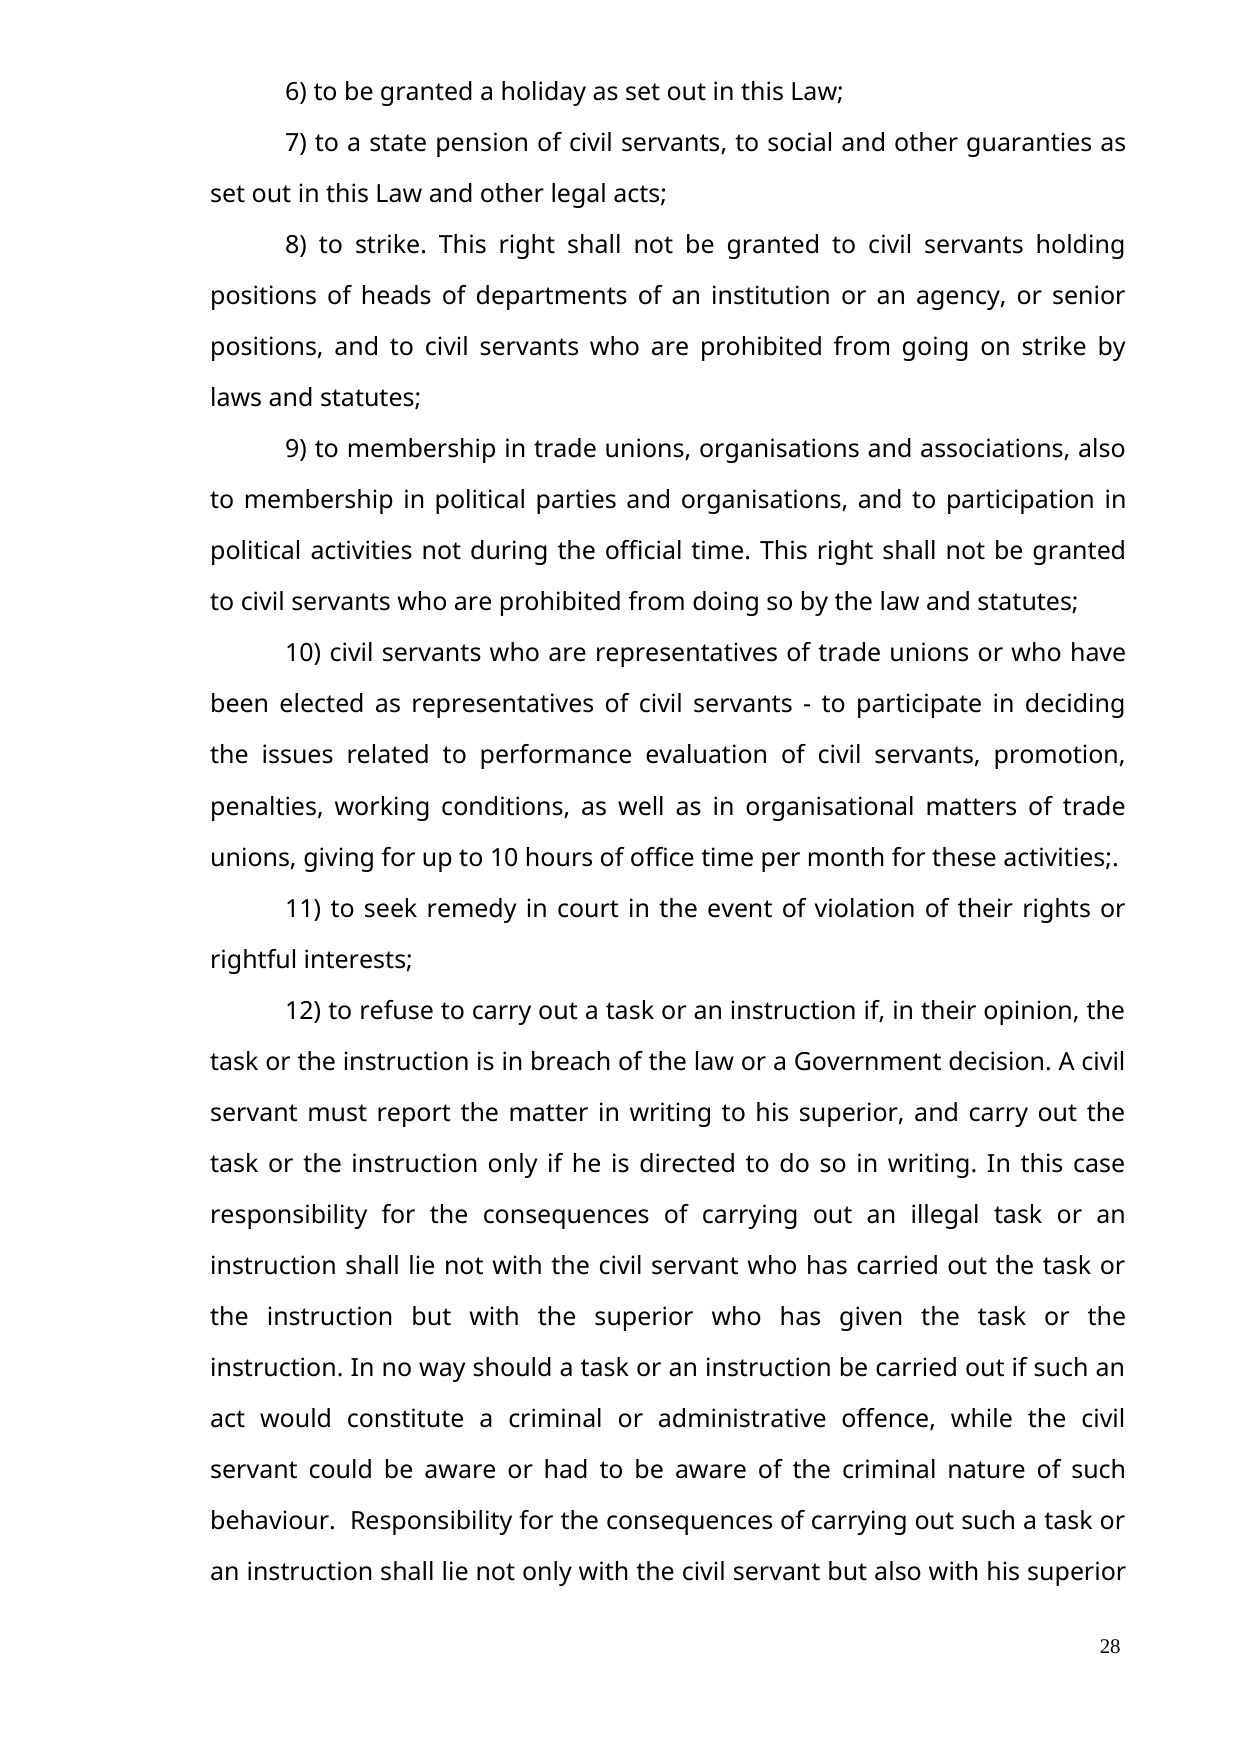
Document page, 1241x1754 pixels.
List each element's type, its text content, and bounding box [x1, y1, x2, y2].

text 7) to a state pension of civil servants, to social and other guaranties as set out in this Law and other legal acts; [210, 124, 1127, 210]
text 12) to refuse to carry out a task or an instruction if, in their opinion, the task or the instruction is in breach of the law or a Government decision. A civil servant must report the matter in writing to his superior, and carry out the task or the instruction only if he is directed to do so in writing. In this case responsibility for the consequences of carrying out an illegal task or an instruction shall lie not with the civil servant who has carried out the task or the instruction but with the superior who has given the task or the instruction. In no way should a task or an instruction be carried out if such an act would constitute a criminal or administrative offence, while the civil servant could be aware or had to be aware of the criminal nature of such behaviour. Responsibility for the consequences of carrying out such a task or an instruction shall lie not only with the civil servant but also with his superior [210, 992, 1127, 1588]
text 10) civil servants who are representatives of trade unions or who have been elected as representatives of civil servants - to participate in deciding the issues related to performance evaluation of civil servants, promotion, penalties, working conditions, as well as in organisational matters of trade unions, giving for up to 10 hours of office time per month for these activities;. [210, 635, 1127, 873]
text 11) to seek remedy in court in the event of violation of their rights or rightful interests; [210, 890, 1127, 975]
text 9) to membership in trade unions, organisations and associations, also to membership in political parties and organisations, and to participation in political activities not during the official time. This right shall not be granted to civil servants who are prohibited from doing so by the law and statutes; [210, 431, 1127, 618]
text 8) to strike. This right shall not be granted to civil servants holding positions of heads of departments of an institution or an agency, or senior positions, and to civil servants who are prohibited from going on strike by laws and statutes; [210, 227, 1127, 414]
text 6) to be granted a holiday as set out in this Law; [210, 73, 1127, 108]
